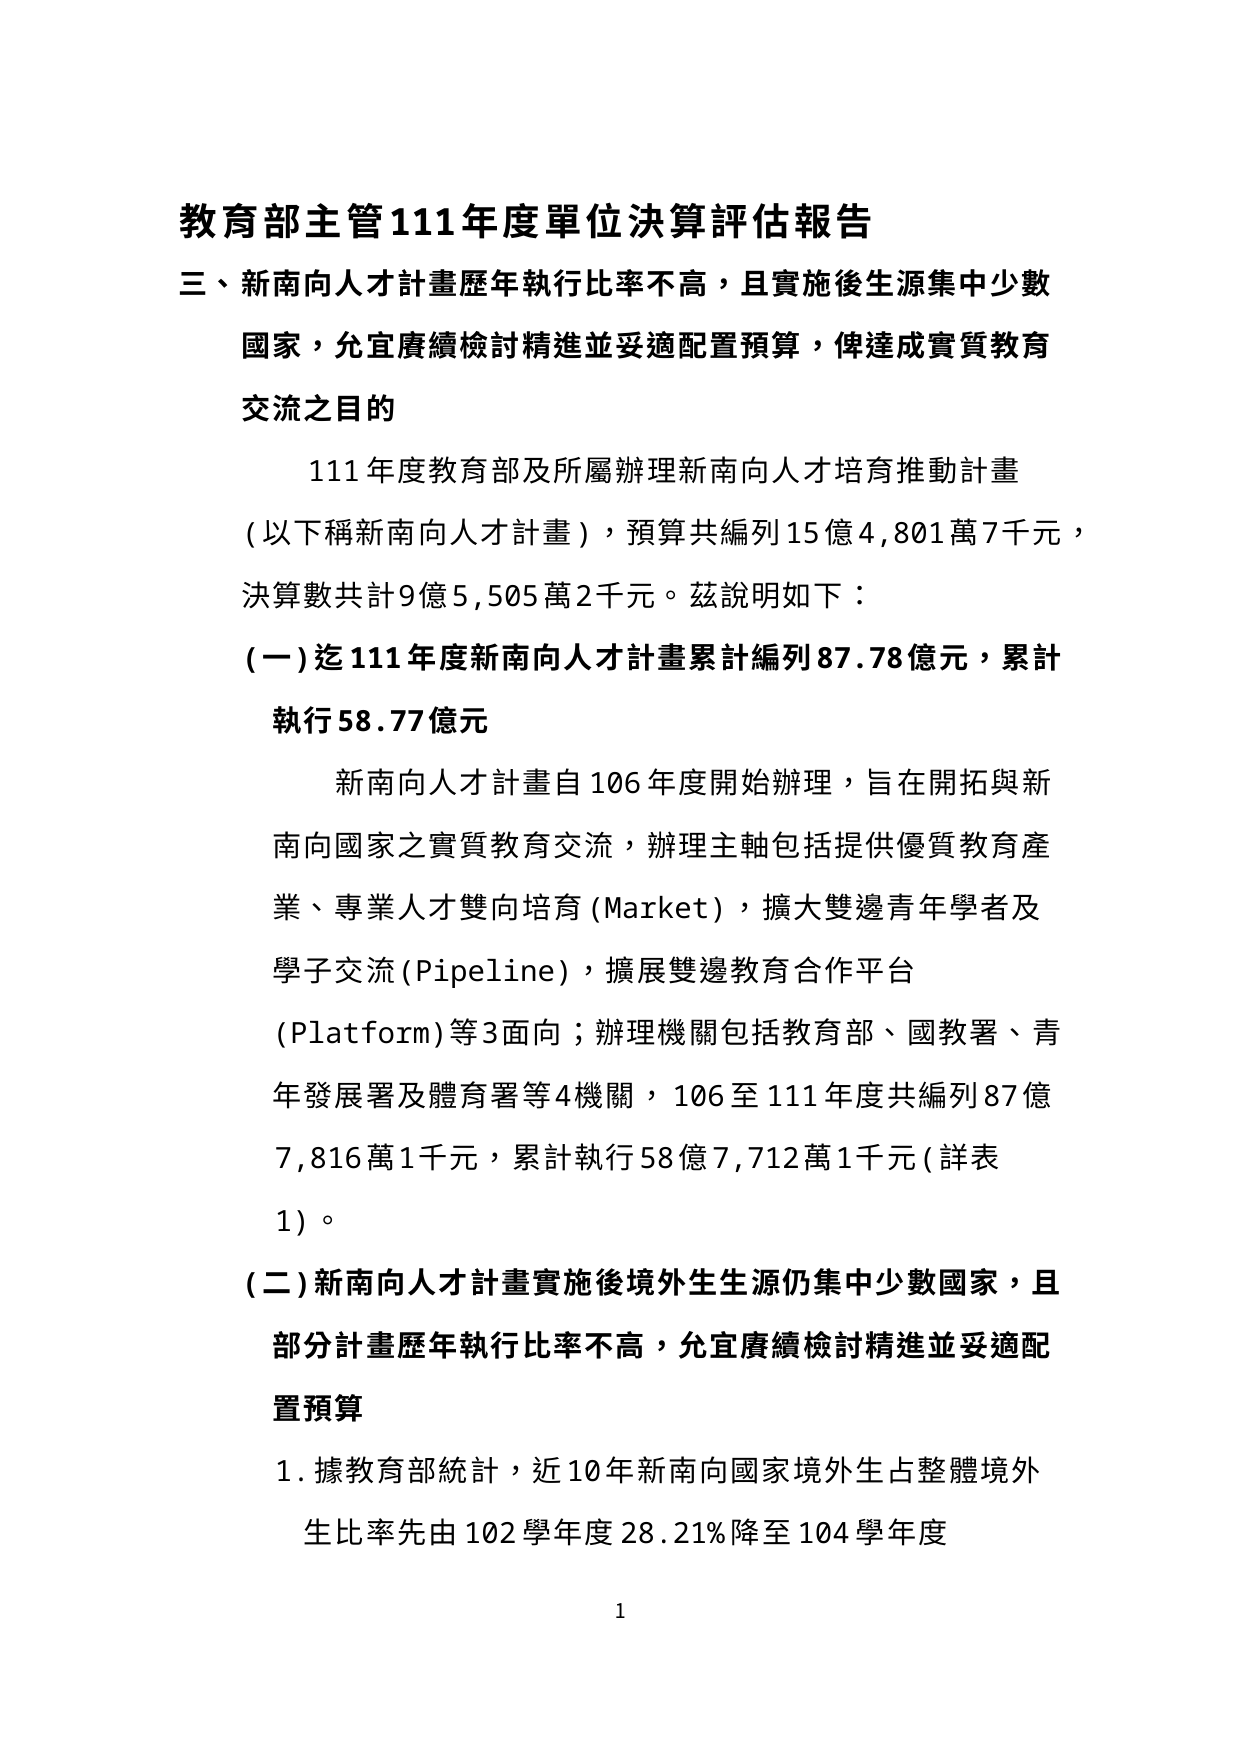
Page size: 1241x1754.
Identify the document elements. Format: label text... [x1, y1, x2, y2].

text 新南向人才計畫自106年度開始辦理，旨在開拓與新南向國家之實質教育交流，辦理主軸包括提供優質教育產業、專業人才雙向培育(Market)，擴大雙邊青年學者及學子交流(Pipeline)，擴展雙邊教育合作平台(Platform)等3面向；辦理機關包括教育部、國教署、青年發展署及體育署等4機關，106至111年度共編列87億7,816萬1千元，累計執行58億7,712萬1千元(詳表1)。 [266, 740, 1063, 1240]
text 教育部主管111年度單位決算評估報告 [177, 177, 1063, 240]
text 1.據教育部統計，近10年新南向國家境外生占整體境外生比率先由102學年度28.21%降至104學年度25.81%，新南向人才計畫實施後，該比率由105學年度27.65%陡升至111學年度63.75%。至新南向國家學生國籍分布狀況，102至111學年度學生來源國前3名皆為馬來西亞、越南及印尼，來自此3個國家之學生由102學年度1萬8,184人，增至111學年度5萬2,745人，占整體新南向國家學生之比率介於78.73%至83.6%之間，其餘新南向國家學生人數僅約占2成；而107學年度以前馬來西亞均為最大來源國，惟之後年度來台就讀人數逐年遞減，迄109學年度越南、印尼境外生人數已較馬來西亞多（詳表2）；爰新南向人才計畫之實施雖使境外生人數大幅增加，而來源國亦有所消長，惟仍集中少數國家。 [266, 1427, 1063, 1552]
text (二)新南向人才計畫實施後境外生生源仍集中少數國家，且部分計畫歷年執行比率不高，允宜賡續檢討精進並妥適配置預算 [236, 1240, 1063, 1427]
text 三、新南向人才計畫歷年執行比率不高，且實施後生源集中少數國家，允宜賡續檢討精進並妥適配置預算，俾達成實質教育交流之目的 [177, 240, 1063, 427]
text (一)迄111年度新南向人才計畫累計編列87.78億元，累計執行58.77億元 [236, 615, 1063, 740]
text 111年度教育部及所屬辦理新南向人才培育推動計畫(以下稱新南向人才計畫)，預算共編列15億4,801萬7千元，決算數共計9億5,505萬2千元。茲說明如下： [236, 427, 1063, 615]
